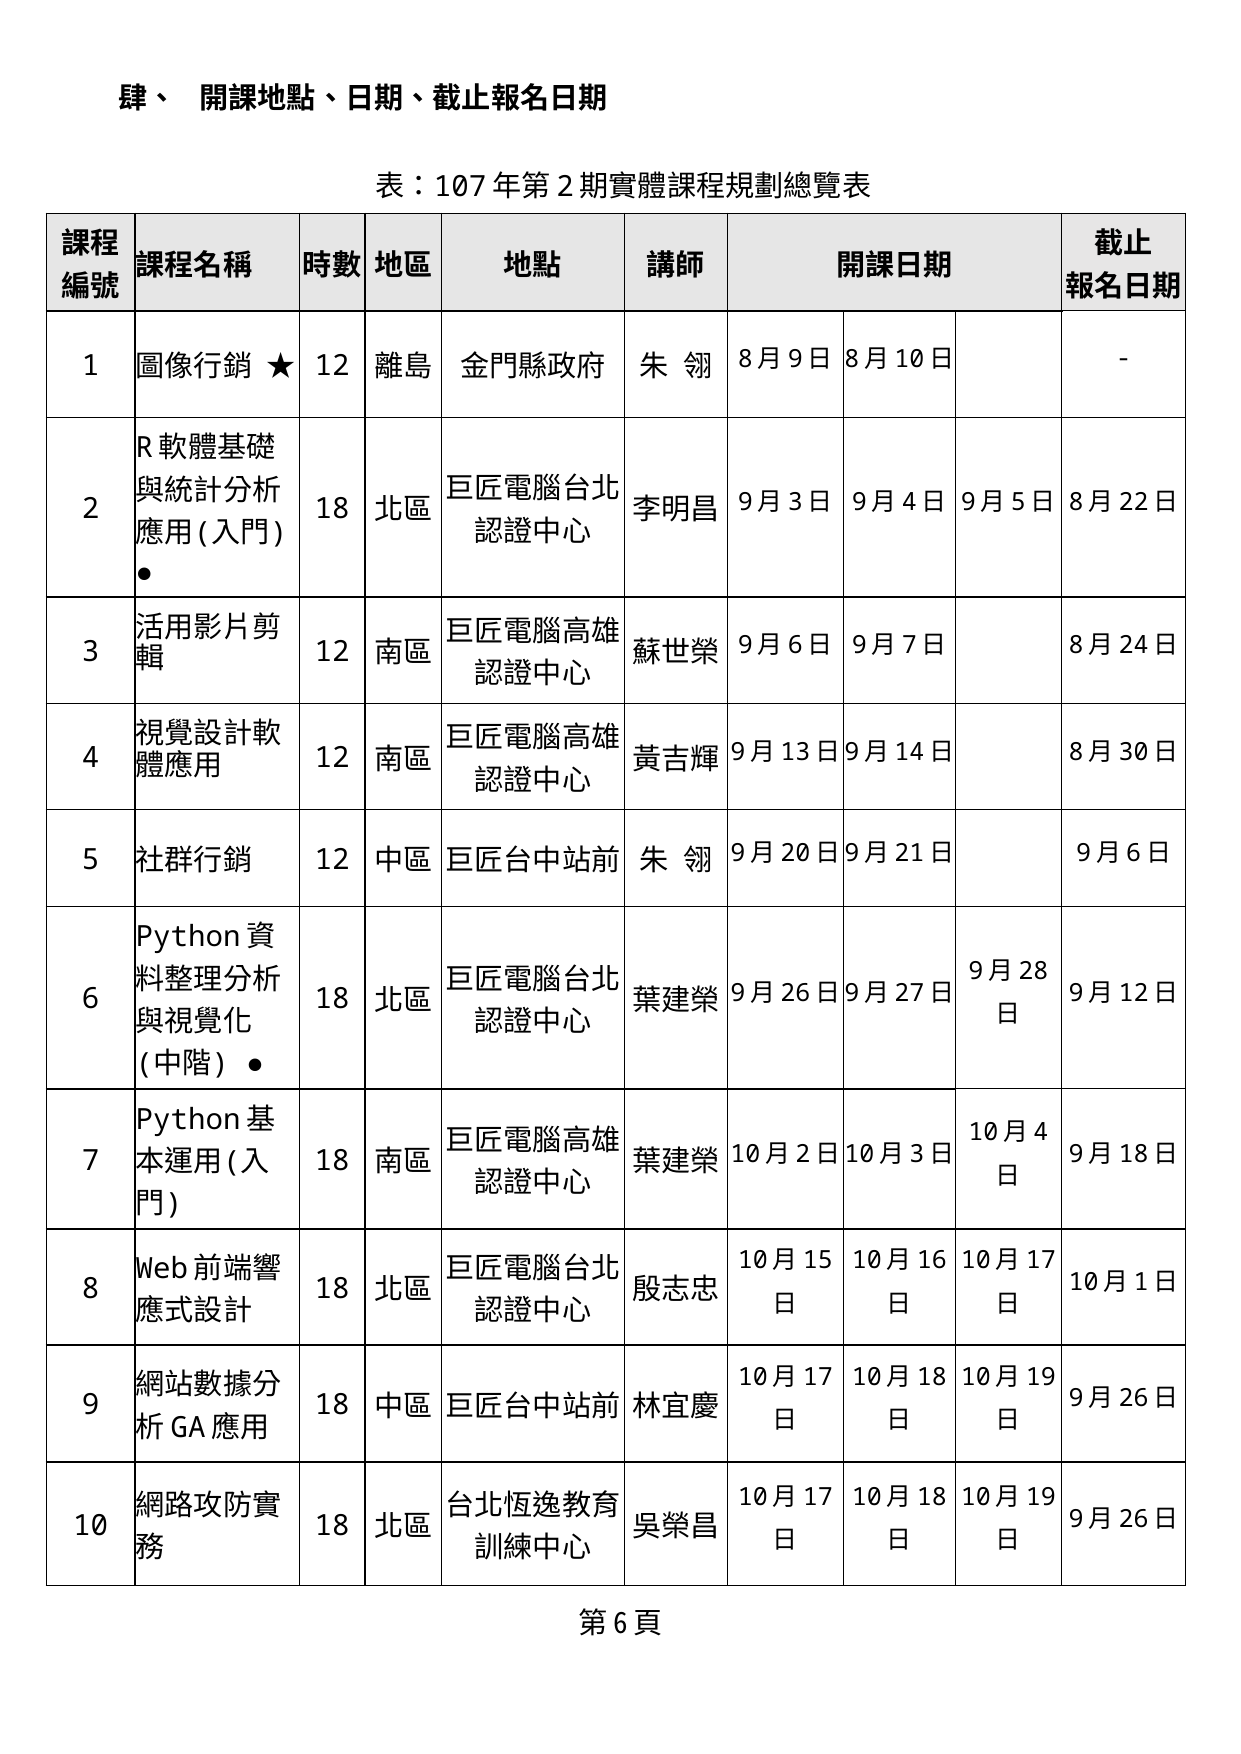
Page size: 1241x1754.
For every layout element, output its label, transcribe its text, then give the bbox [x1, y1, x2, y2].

table_cell 8月9日 [728, 312, 843, 416]
table_header 截止 報名日期 [1062, 214, 1185, 310]
table_cell 北區 [366, 907, 441, 1088]
table_cell 12 [300, 598, 364, 702]
table_cell 中區 [366, 810, 441, 906]
table_cell 18 [300, 907, 364, 1088]
table_cell 18 [300, 1090, 364, 1228]
table_cell 北區 [366, 1230, 441, 1344]
table_cell 9月4日 [844, 418, 955, 596]
table_cell 9月14日 [844, 704, 955, 809]
table_cell 金門縣政府 [442, 312, 624, 416]
table_cell Python基本運用(入門) [136, 1090, 299, 1228]
table_cell 10月16日 [844, 1230, 955, 1344]
table_cell 18 [300, 1230, 364, 1344]
table_cell 8月10日 [844, 312, 955, 416]
table_header 地點 [442, 214, 624, 310]
table_cell 9月5日 [956, 418, 1061, 596]
table_cell 葉建榮 [625, 1090, 727, 1228]
table_cell 巨匠台中站前 [442, 1346, 624, 1461]
table_cell 中區 [366, 1346, 441, 1461]
table_cell 南區 [366, 598, 441, 702]
table_cell 12 [300, 810, 364, 906]
table_cell 9月6日 [728, 598, 843, 702]
table_cell 1 [47, 312, 134, 416]
table_cell 18 [300, 1463, 364, 1585]
table_cell 朱 翎 [625, 810, 727, 906]
table_cell 9月6日 [1062, 810, 1185, 906]
table_cell 圖像行銷 ★ [136, 312, 299, 416]
table_cell 林宜慶 [625, 1346, 727, 1461]
table_cell [956, 312, 1061, 416]
table_cell 9月18日 [1062, 1089, 1185, 1228]
table_cell 網站數據分析GA應用 [136, 1346, 299, 1461]
table_cell 9月27日 [844, 907, 955, 1088]
table_cell 9月26日 [1062, 1463, 1185, 1585]
table_cell 9月28日 [956, 907, 1061, 1088]
table_cell 視覺設計軟體應用 [136, 704, 299, 809]
table_cell 朱 翎 [625, 312, 727, 416]
table_cell 10月4日 [956, 1089, 1061, 1228]
table_cell 9月20日 [728, 810, 843, 906]
table_cell 10月17日 [728, 1463, 843, 1585]
table_cell 10月15日 [728, 1230, 843, 1344]
table_cell [956, 810, 1061, 906]
table_cell 南區 [366, 704, 441, 809]
table_cell 9月21日 [844, 810, 955, 906]
table_header 課程名稱 [136, 214, 299, 310]
table_cell 10月3日 [844, 1090, 955, 1228]
table_cell 10 [47, 1463, 134, 1585]
table_cell 巨匠電腦高雄認證中心 [442, 704, 624, 809]
table_cell Python資料整理分析與視覺化(中階) ● [136, 907, 299, 1088]
table_cell [956, 598, 1061, 702]
table_cell 巨匠台中站前 [442, 810, 624, 906]
table_cell Web前端響應式設計 [136, 1230, 299, 1344]
table_cell 10月17日 [728, 1346, 843, 1461]
table_cell 9月26日 [1062, 1346, 1185, 1461]
table_header 講師 [625, 214, 727, 310]
table_header 開課日期 [728, 214, 1061, 310]
table_cell - [1062, 311, 1185, 416]
table_cell 巨匠電腦高雄認證中心 [442, 598, 624, 702]
table_cell 社群行銷 [136, 810, 299, 906]
table_cell 3 [47, 598, 134, 702]
table_cell 9月3日 [728, 418, 843, 596]
table_cell 9 [47, 1346, 134, 1461]
table_cell 8月22日 [1062, 418, 1185, 596]
table_cell 李明昌 [625, 418, 727, 596]
table_cell 2 [47, 418, 134, 596]
table_header 課程編號 [47, 214, 134, 310]
table_cell 12 [300, 312, 364, 416]
table_cell 10月18日 [844, 1463, 955, 1585]
table_cell 8月24日 [1062, 598, 1185, 702]
table_cell 10月1日 [1062, 1230, 1185, 1344]
table_cell 6 [47, 907, 134, 1088]
table_cell 10月18日 [844, 1346, 955, 1461]
text 表：107年第2期實體課程規劃總覽表 [124, 153, 1122, 205]
table_cell 巨匠電腦高雄認證中心 [442, 1090, 624, 1228]
table_cell R軟體基礎與統計分析應用(入門) ● [136, 418, 299, 596]
table_cell 網路攻防實務 [136, 1463, 299, 1585]
table_cell 8 [47, 1230, 134, 1344]
table_cell 9月12日 [1062, 907, 1185, 1088]
table_cell [956, 704, 1061, 809]
table_cell 9月26日 [728, 907, 843, 1088]
table_cell 7 [47, 1090, 134, 1228]
table_cell 18 [300, 1346, 364, 1461]
table_cell 9月7日 [844, 598, 955, 702]
table_cell 台北恆逸教育訓練中心 [442, 1463, 624, 1585]
table_cell 北區 [366, 418, 441, 596]
table_cell 巨匠電腦台北認證中心 [442, 418, 624, 596]
table_cell 葉建榮 [625, 907, 727, 1088]
table_cell 10月19日 [956, 1463, 1061, 1585]
list 開課地點、日期、截止報名日期 [118, 75, 1122, 117]
table_cell 北區 [366, 1463, 441, 1585]
table_cell 5 [47, 810, 134, 906]
table_cell 巨匠電腦台北認證中心 [442, 907, 624, 1088]
table_cell 活用影片剪輯 [136, 598, 299, 702]
table_cell 10月2日 [728, 1090, 843, 1228]
table_cell 10月17日 [956, 1230, 1061, 1344]
table_cell 9月13日 [728, 704, 843, 809]
table_cell 10月19日 [956, 1346, 1061, 1461]
table_header 地區 [366, 214, 441, 310]
table_cell 黃吉輝 [625, 704, 727, 809]
table_cell 18 [300, 418, 364, 596]
table_cell 12 [300, 704, 364, 809]
table_cell 8月30日 [1062, 704, 1185, 809]
table_cell 吳榮昌 [625, 1463, 727, 1585]
table_header 時數 [300, 214, 364, 310]
table_cell 蘇世榮 [625, 598, 727, 702]
table_cell 南區 [366, 1090, 441, 1228]
table_cell 4 [47, 704, 134, 809]
table_cell 巨匠電腦台北認證中心 [442, 1230, 624, 1344]
table_cell 殷志忠 [625, 1230, 727, 1344]
table_cell 離島 [366, 312, 441, 416]
